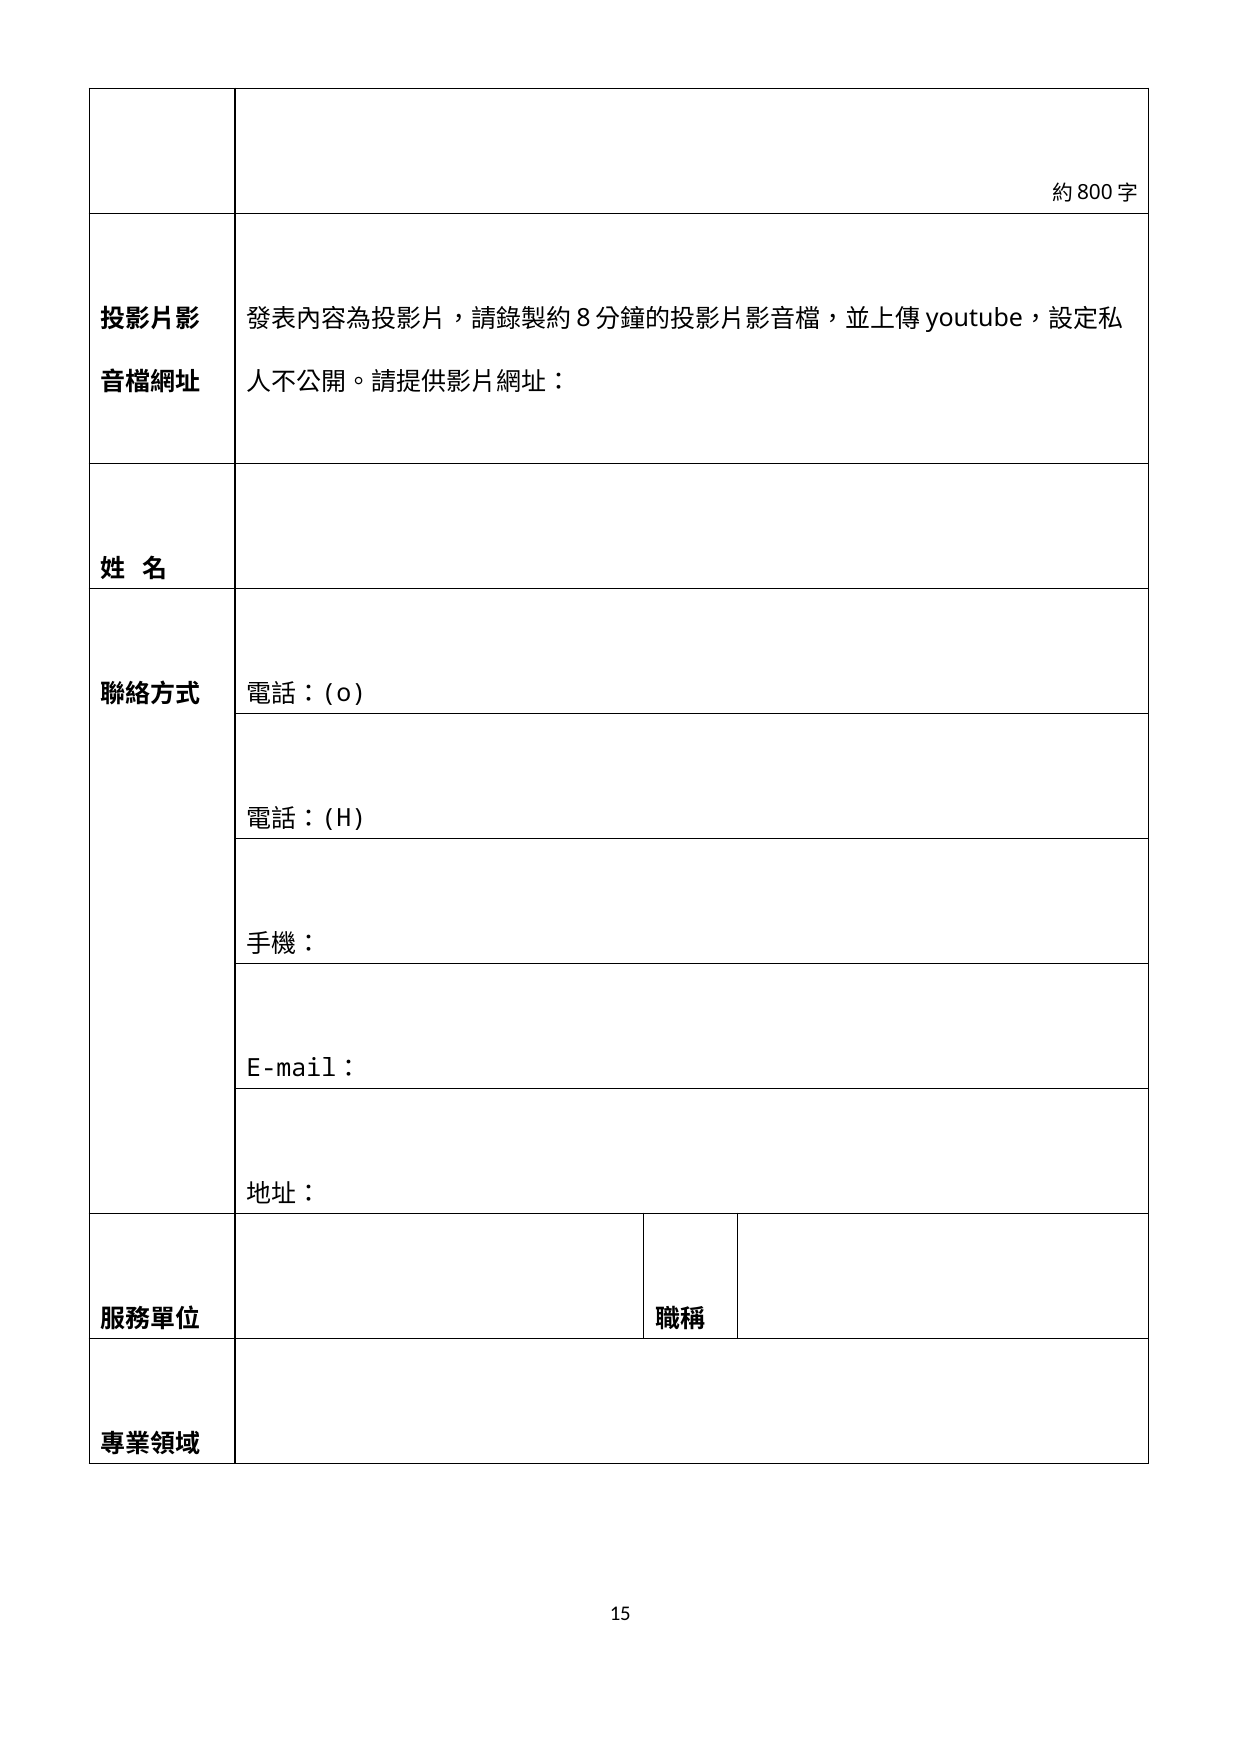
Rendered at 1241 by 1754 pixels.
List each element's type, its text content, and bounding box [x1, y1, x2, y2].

table_cell [738, 1214, 1148, 1337]
table_cell [90, 89, 234, 212]
table_cell [236, 464, 1148, 587]
table_cell 電話：(H) [236, 714, 1148, 837]
table_cell 約800字 [236, 89, 1148, 212]
table_cell 服務單位 [90, 1214, 234, 1337]
table_cell E-mail： [236, 964, 1148, 1087]
table_cell 發表內容為投影片，請錄製約8分鐘的投影片影音檔，並上傳youtube，設定私人不公開。請提供影片網址： [236, 214, 1148, 462]
table_cell 聯絡方式 [90, 589, 234, 1212]
table_cell 投影片影音檔網址 [90, 214, 234, 462]
table_cell 電話：(o) [236, 589, 1148, 712]
table_cell 職稱 [644, 1214, 737, 1337]
table_cell [236, 1214, 643, 1337]
table_cell 地址： [236, 1089, 1148, 1212]
table_cell [236, 1339, 1148, 1462]
table_cell 姓 名 [90, 464, 234, 587]
table_cell 手機： [236, 839, 1148, 962]
table_cell 專業領域 [90, 1339, 234, 1462]
